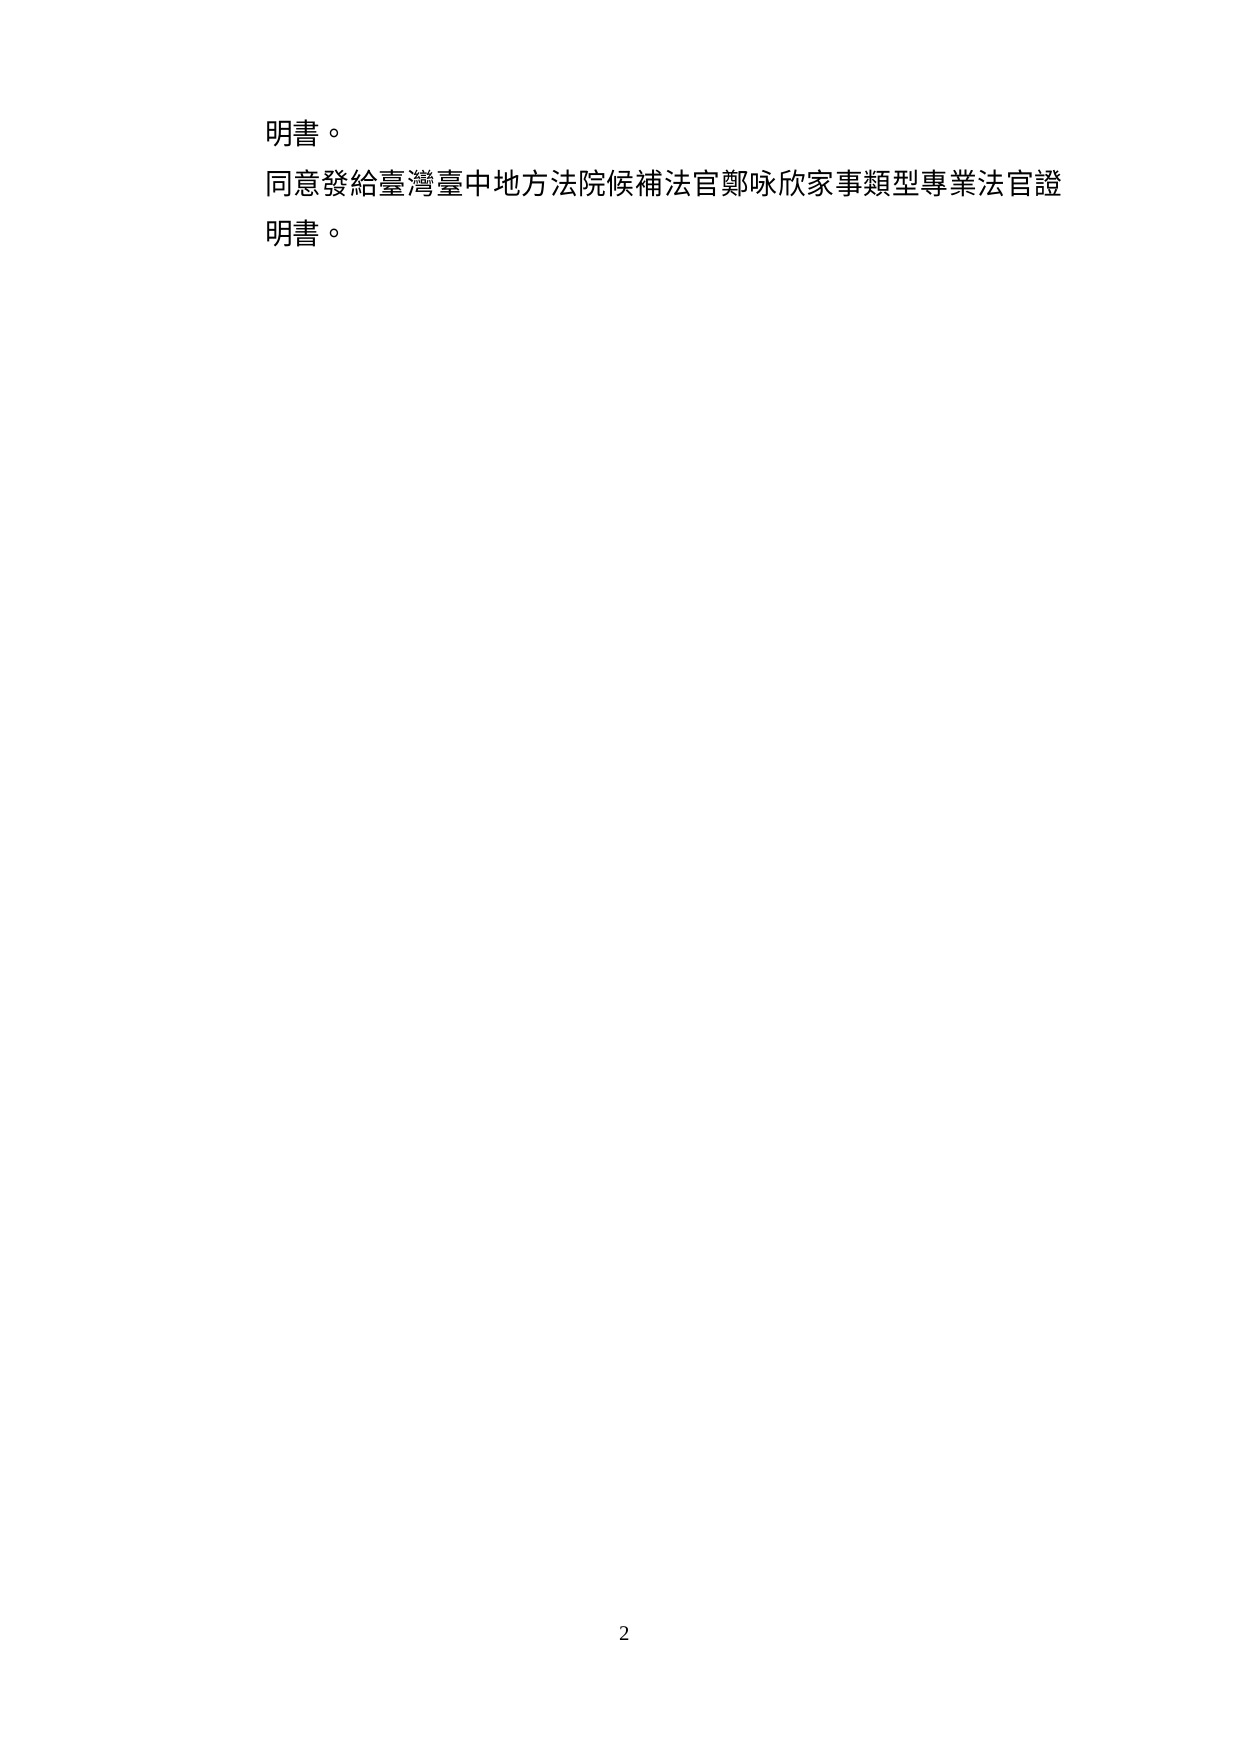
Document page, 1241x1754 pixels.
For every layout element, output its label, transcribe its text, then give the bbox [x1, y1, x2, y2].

list 同意發給臺北高等行政法院法官黃莉莉行政訴訟類型專業法官證明書。 [190, 105, 1063, 155]
text 同意發給臺灣臺中地方法院候補法官鄭咏欣家事類型專業法官證明書。 [265, 155, 1063, 255]
